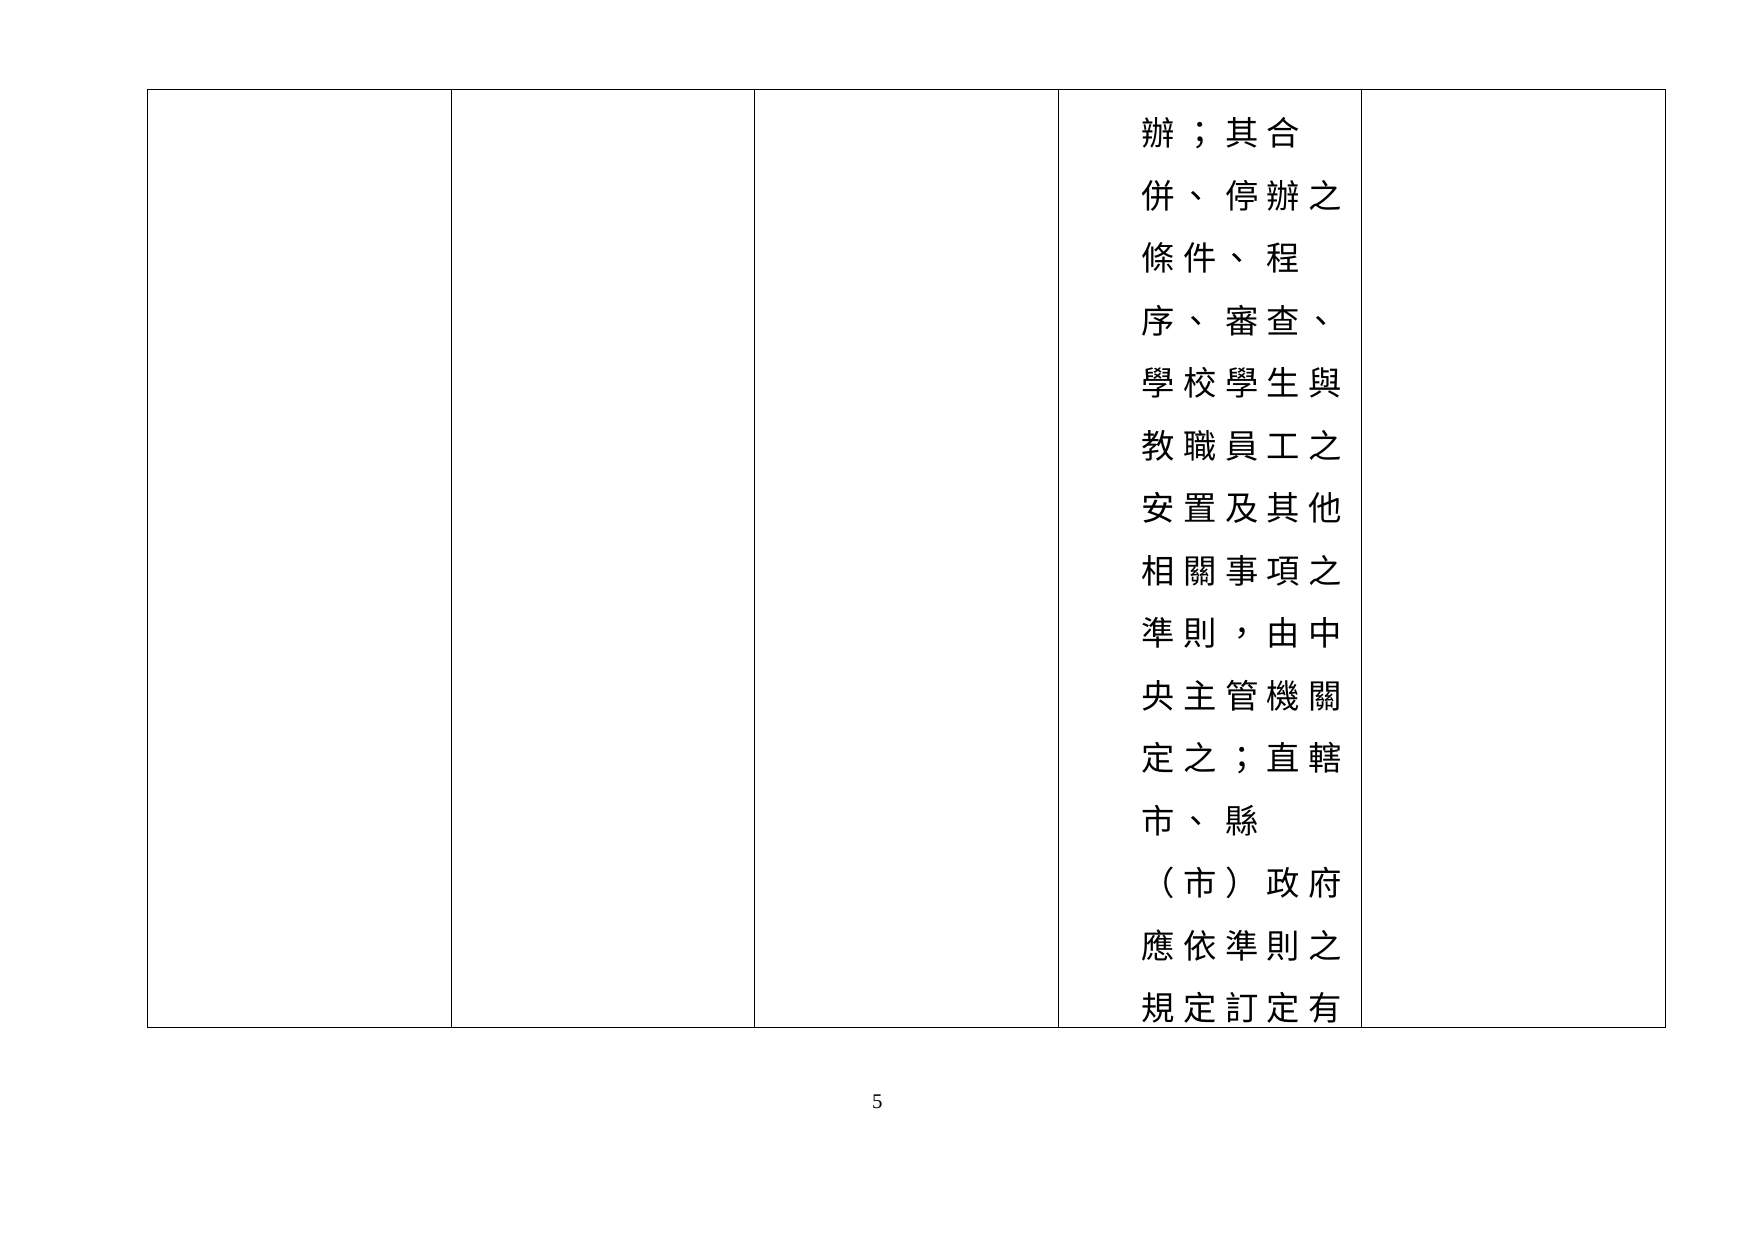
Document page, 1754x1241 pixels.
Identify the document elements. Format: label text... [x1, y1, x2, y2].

table_cell [1362, 90, 1665, 1027]
table_cell [755, 90, 1058, 1027]
table_cell 辦；其合併、停辦之條件、程序、審查、學校學生與教職員工之安置及其他相關事項之準則，由中央主管機關定之；直轄市、縣（市）政府應依準則之規定訂定有 [1059, 90, 1361, 1027]
table_cell [148, 90, 451, 1027]
table_cell [452, 90, 754, 1027]
